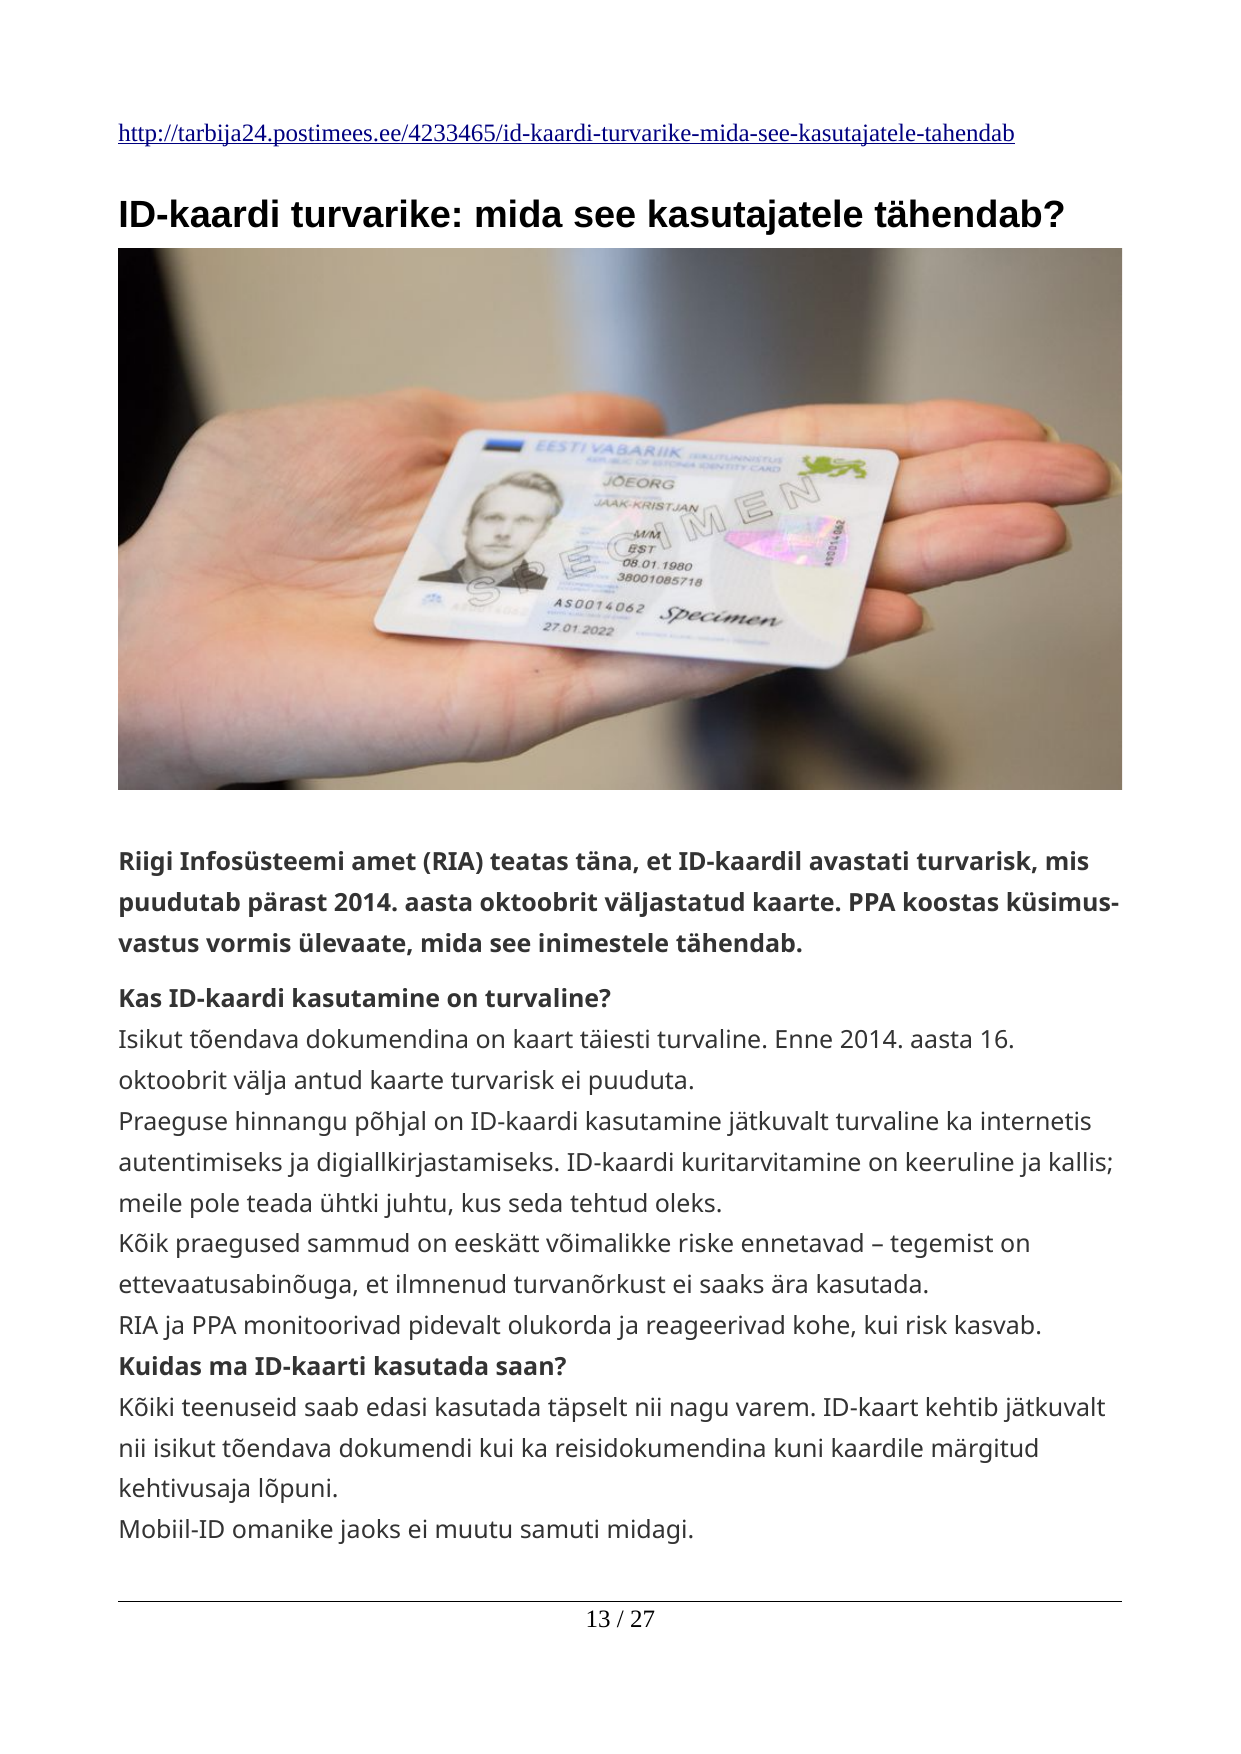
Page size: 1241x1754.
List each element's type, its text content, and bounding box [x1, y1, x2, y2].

text Praeguse hinnangu põhjal on ID-kaardi kasutamine jätkuvalt turvaline ka internetis autentimiseks ja digiallkirjastamiseks. ID-kaardi kuritarvitamine on keeruline ja kallis; meile pole teada ühtki juhtu, kus seda tehtud oleks. [118, 1104, 1122, 1219]
text http://tarbija24.postimees.ee/4233465/id-kaardi-turvarike-mida-see-kasutajatele-tahendab [118, 118, 1122, 147]
text Kas ID-kaardi kasutamine on turvaline? [118, 981, 1122, 1015]
text Isikut tõendava dokumendina on kaart täiesti turvaline. Enne 2014. aasta 16. oktoobrit välja antud kaarte turvarisk ei puuduta. [118, 1022, 1122, 1097]
text Kuidas ma ID-kaarti kasutada saan? [118, 1349, 1122, 1383]
text Riigi Infosüsteemi amet (RIA) teatas täna, et ID-kaardil avastati turvarisk, mis puudutab pärast 2014. aasta oktoobrit väljastatud kaarte. PPA koostas küsimus-vastus vormis ülevaate, mida see inimestele tähendab. [118, 844, 1122, 960]
picture [118, 248, 1123, 790]
text Mobiil-ID omanike jaoks ei muutu samuti midagi. [118, 1512, 1122, 1546]
text Kõik praegused sammud on eeskätt võimalikke riske ennetavad – tegemist on ettevaatusabinõuga, et ilmnenud turvanõrkust ei saaks ära kasutada. [118, 1226, 1122, 1301]
subtitle ID-kaardi turvarike: mida see kasutajatele tähendab? [118, 192, 1122, 236]
text Kõiki teenuseid saab edasi kasutada täpselt nii nagu varem. ID-kaart kehtib jätkuvalt nii isikut tõendava dokumendi kui ka reisidokumendina kuni kaardile märgitud kehtivusaja lõpuni. [118, 1389, 1122, 1505]
text RIA ja PPA monitoorivad pidevalt olukorda ja reageerivad kohe, kui risk kasvab. [118, 1308, 1122, 1342]
